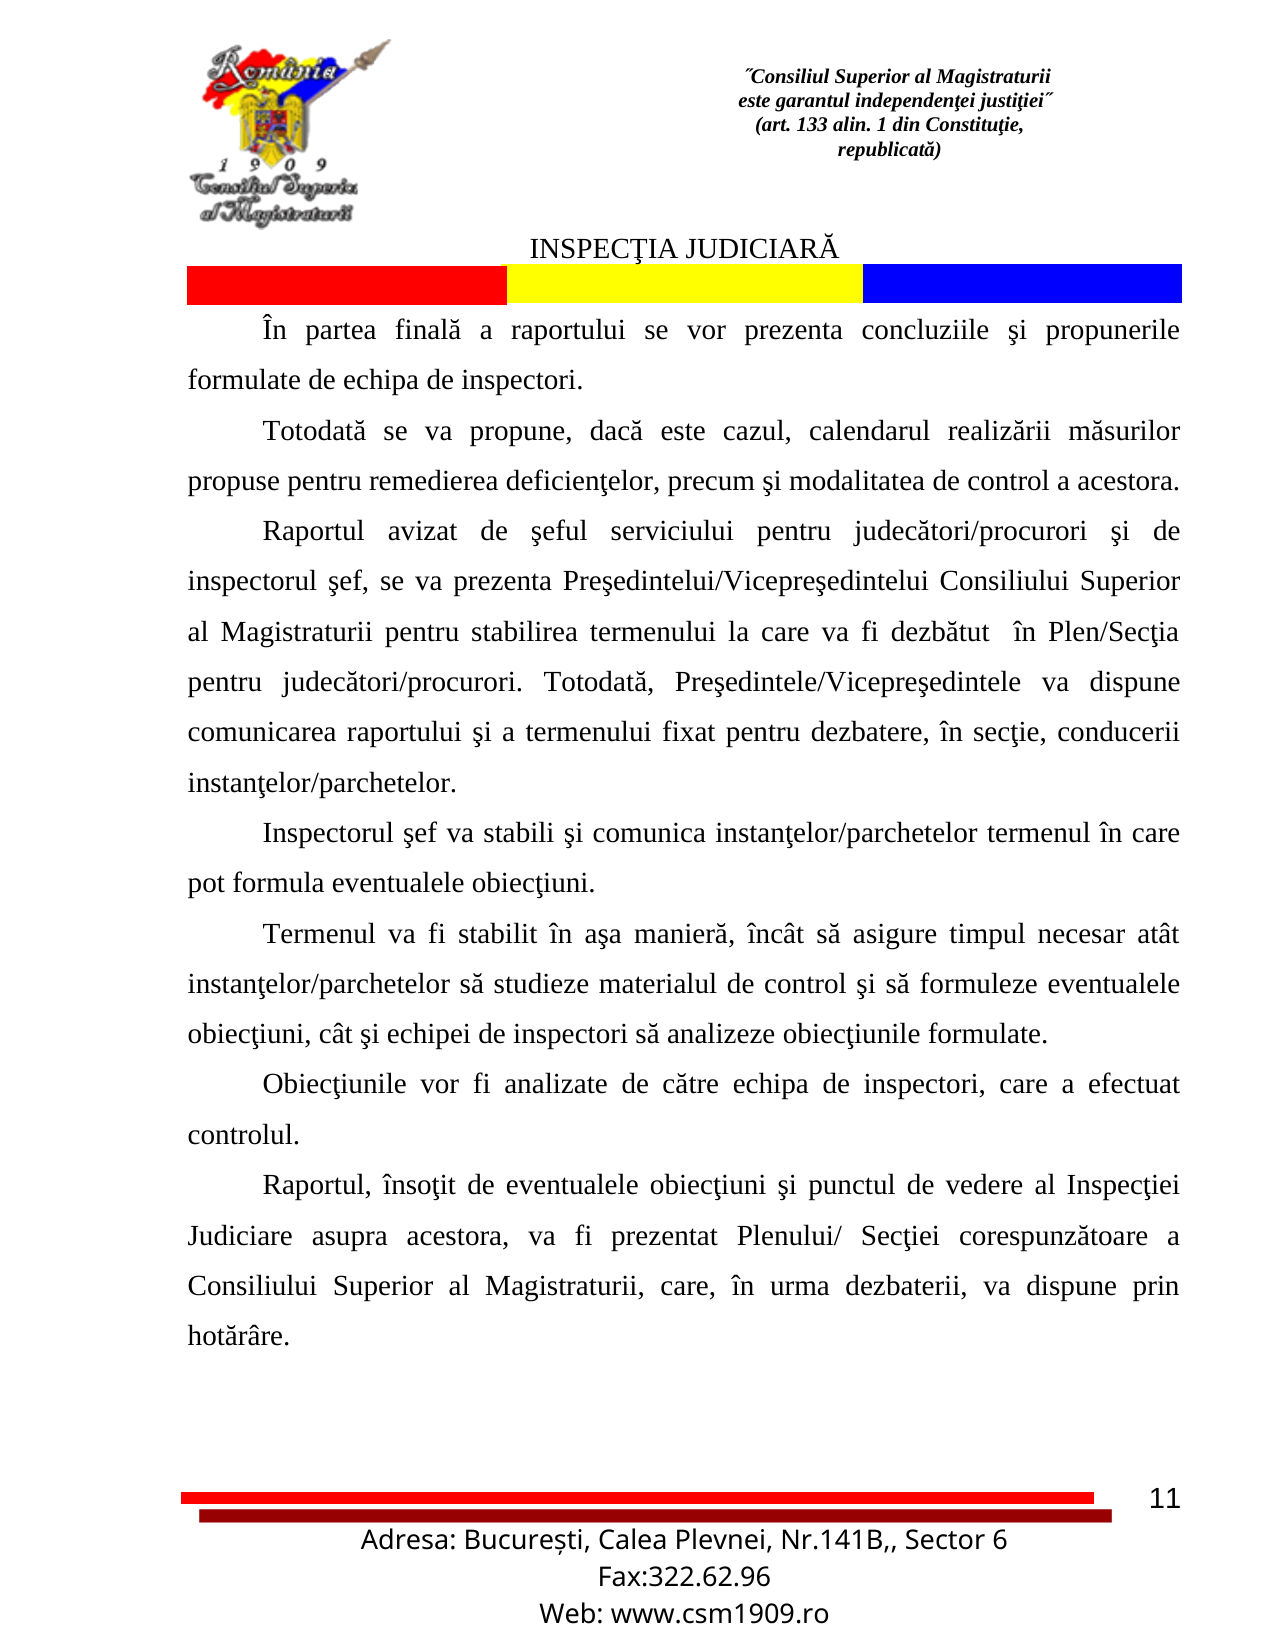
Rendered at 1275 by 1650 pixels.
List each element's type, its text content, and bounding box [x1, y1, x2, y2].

text Raportul avizat de şeful serviciului pentru judecători/procurori şi de inspectorul şef, se va prezenta Preşedintelui/Vicepreşedintelui Consiliului Superior al Magistraturii pentru stabilirea termenului la care va fi dezbătut în Plen/Secţia pentru judecători/procurori. Totodată, Preşedintele/Vicepreşedintele va dispune comunicarea raportului şi a termenului fixat pentru dezbatere, în secţie, conducerii instanţelor/parchetelor. [187, 513, 1181, 798]
picture [189, 39, 393, 230]
text Totodată se va propune, dacă este cazul, calendarul realizării măsurilor propuse pentru remedierea deficienţelor, precum şi modalitatea de control a acestora. [187, 413, 1181, 496]
text Obiecţiunile vor fi analizate de către echipa de inspectori, care a efectuat controlul. [187, 1067, 1181, 1151]
text Inspectorul şef va stabili şi comunica instanţelor/parchetelor termenul în care pot formula eventualele obiecţiuni. [187, 815, 1181, 899]
text În partea finală a raportului se vor prezenta concluziile şi propunerile formulate de echipa de inspectori. [187, 312, 1181, 396]
text Termenul va fi stabilit în aşa manieră, încât să asigure timpul necesar atât instanţelor/parchetelor să studieze materialul de control şi să formuleze eventualele obiecţiuni, cât şi echipei de inspectori să analizeze obiecţiunile formulate. [187, 916, 1181, 1050]
text Raportul, însoţit de eventualele obiecţiuni şi punctul de vedere al Inspecţiei Judiciare asupra acestora, va fi prezentat Plenului/ Secţiei corespunzătoare a Consiliului Superior al Magistraturii, care, în urma dezbaterii, va dispune prin hotărâre. [187, 1167, 1181, 1352]
